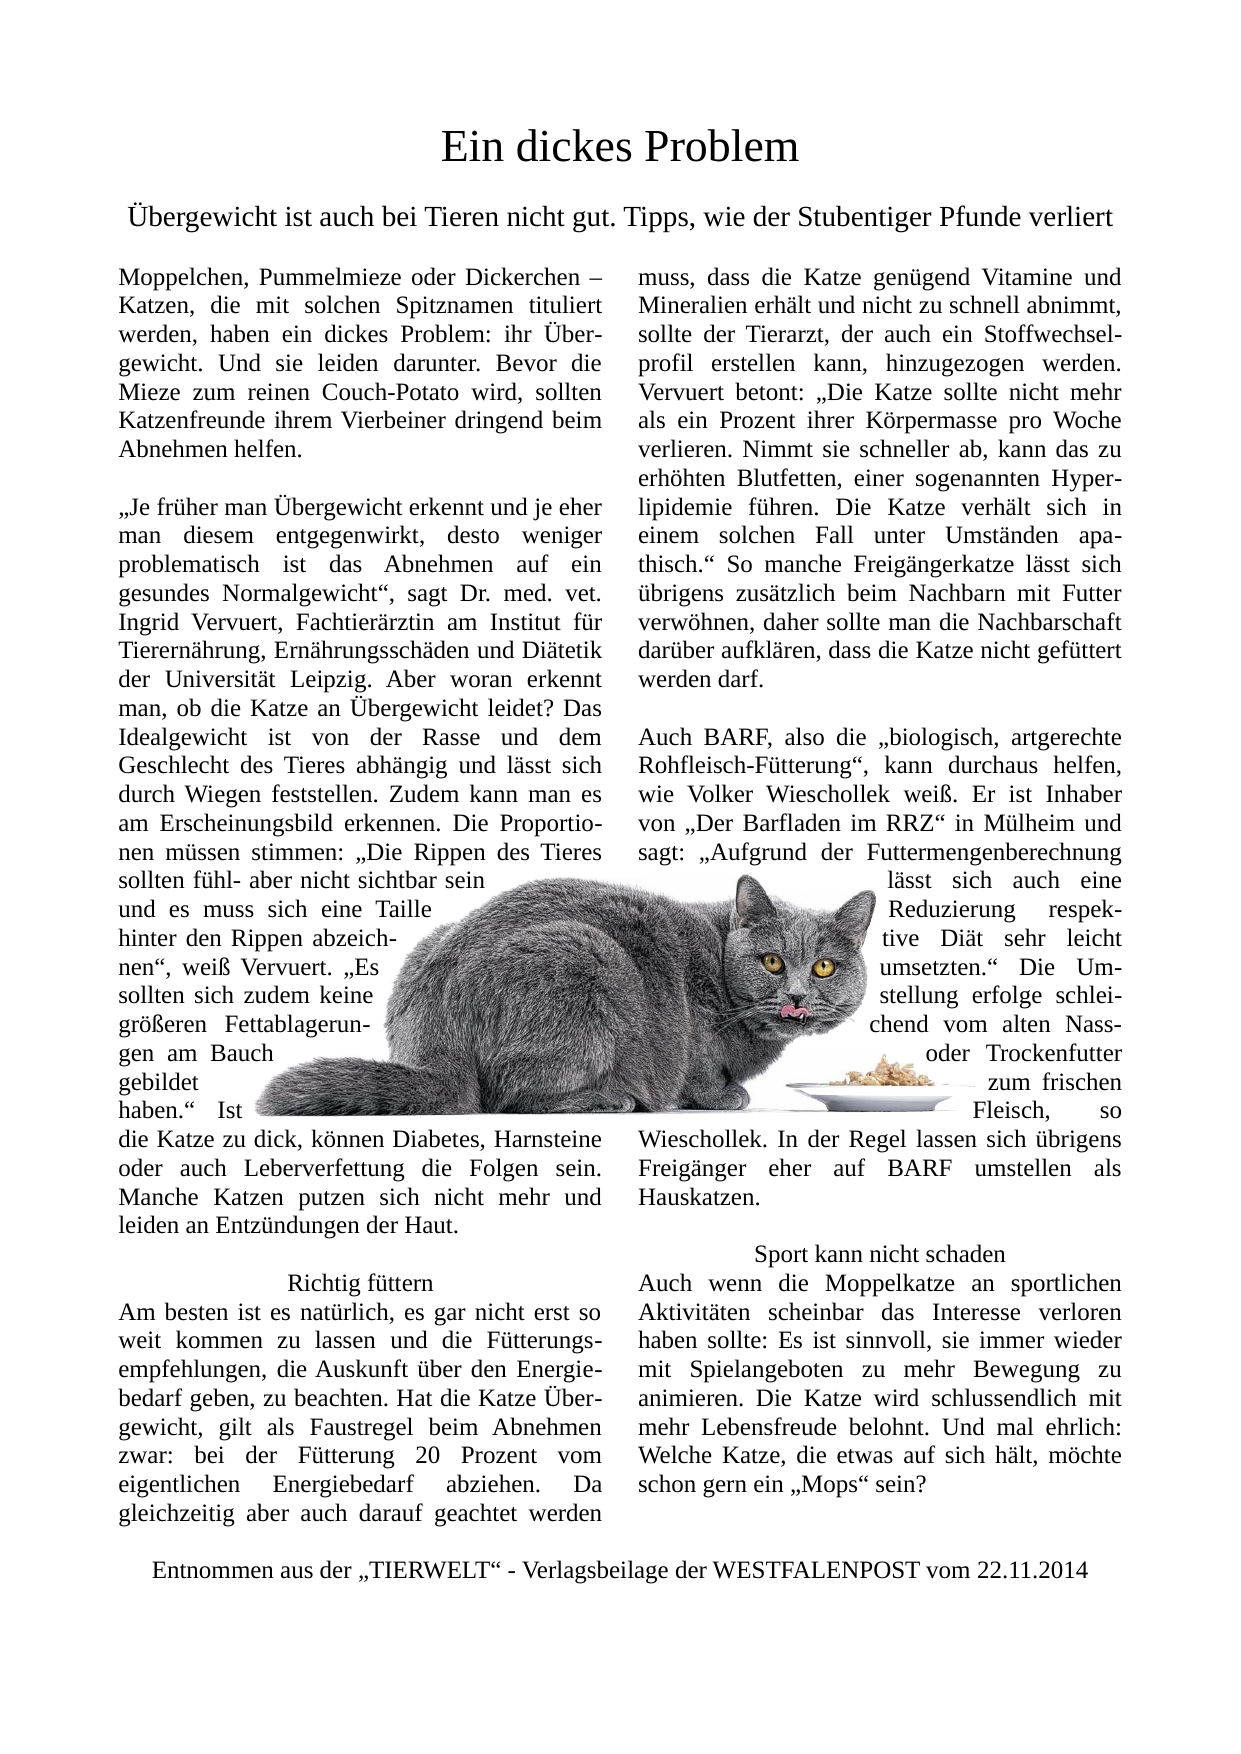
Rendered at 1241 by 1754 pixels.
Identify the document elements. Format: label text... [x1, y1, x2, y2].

text Übergewicht ist auch bei Tieren nicht gut. Tipps, wie der Stubentiger Pfunde verliert [118, 199, 1122, 233]
text Am besten ist es natürlich, es gar nicht erst so weit kommen zu lassen und die Fütterungs­empfehlungen, die Auskunft über den Energie­bedarf geben, zu beachten. Hat die Katze Über­gewicht, gilt als Faustregel beim Abnehmen zwar: bei der Fütterung 20 Prozent vom eigentlichen Energiebedarf abziehen. Da gleichzeitig aber auch darauf geachtet werden muss, dass die Katze genügend Vitamine und Mineralien erhält und nicht zu schnell abnimmt, sollte der Tierarzt, der auch ein Stoffwechsel­profil erstellen kann, hinzugezogen werden. Vervuert betont: „Die Katze sollte nicht mehr als ein Prozent ihrer Körpermasse pro Woche verlieren. Nimmt sie schneller ab, kann das zu erhöhten Blutfetten, einer sogenannten Hyper­lipidemie führen. Die Katze verhält sich in einem solchen Fall unter Umständen apa­thisch.“ So manche Freigängerkatze lässt sich übrigens zusätzlich beim Nachbarn mit Futter verwöhnen, daher sollte man die Nachbarschaft darüber aufklären, dass die Katze nicht gefüttert werden darf. [638, 262, 1122, 722]
text Sport kann nicht schaden [638, 1124, 1122, 1153]
text Ein dickes Problem [118, 118, 1122, 171]
text Richtig füttern [118, 1153, 602, 1182]
text Auch BARF, also die „biologisch, artgerechte Rohfleisch-Fütterung“, kann durchaus helfen, wie Volker Wieschollek weiß. Er ist Inhaber von „Der Barfladen im RRZ“ in Mülheim und sagt: „Aufgrund der Futtermengenberechnung lässt sich auch eine Reduzierung respek­tive Diät sehr leicht umsetzten.“ Die Um­stellung erfolge schlei­chend vom alten Nass- oder Trockenfutter zum frischen Fleisch, so Wieschollek. In der Regel lassen sich übrigens Freigänger eher auf BARF umstellen als Hauskatzen. [638, 751, 1122, 1096]
text „Je früher man Übergewicht erkennt und je eher man diesem entgegenwirkt, desto weniger problematisch ist das Abnehmen auf ein gesundes Normalgewicht“, sagt Dr. med. vet. Ingrid Vervuert, Fachtierärztin am Institut für Tierernährung, Ernährungsschäden und Diätetik der Universität Leipzig. Aber woran erkennt man, ob die Katze an Übergewicht leidet? Das Idealgewicht ist von der Rasse und dem Geschlecht des Tieres abhängig und lässt sich durch Wiegen feststellen. Zudem kann man es am Erscheinungsbild erkennen. Die Proportio­nen müssen stimmen: „Die Rippen des Tieres sollten fühl- aber nicht sichtbar sein und es muss sich eine Taille hinter den Rippen abzeich­nen“, weiß Vervuert. „Es sollten sich zudem keine größeren Fettablagerun­gen am Bauch gebildet haben.“ Ist die Katze zu dick, können Diabetes, Harnsteine oder auch Leberverfettung die Folgen sein. Manche Katzen putzen sich nicht mehr und leiden an Entzündungen der Haut. [118, 492, 602, 1124]
text Am besten ist es natürlich, es gar nicht erst so weit kommen zu lassen und die Fütterungs­empfehlungen, die Auskunft über den Energie­bedarf geben, zu beachten. Hat die Katze Über­gewicht, gilt als Faustregel beim Abnehmen zwar: bei der Fütterung 20 Prozent vom eigentlichen Energiebedarf abziehen. Da gleichzeitig aber auch darauf geachtet werden muss, dass die Katze genügend Vitamine und Mineralien erhält und nicht zu schnell abnimmt, sollte der Tierarzt, der auch ein Stoffwechsel­profil erstellen kann, hinzugezogen werden. Vervuert betont: „Die Katze sollte nicht mehr als ein Prozent ihrer Körpermasse pro Woche verlieren. Nimmt sie schneller ab, kann das zu erhöhten Blutfetten, einer sogenannten Hyper­lipidemie führen. Die Katze verhält sich in einem solchen Fall unter Umständen apa­thisch.“ So manche Freigängerkatze lässt sich übrigens zusätzlich beim Nachbarn mit Futter verwöhnen, daher sollte man die Nachbarschaft darüber aufklären, dass die Katze nicht gefüttert werden darf. [118, 1182, 602, 1383]
text Moppelchen, Pummelmieze oder Dickerchen – Katzen, die mit solchen Spitznamen tituliert werden, haben ein dickes Problem: ihr Über­gewicht. Und sie leiden darunter. Bevor die Mieze zum reinen Couch-Potato wird, sollten Katzenfreunde ihrem Vierbeiner dringend beim Abnehmen helfen. [118, 262, 602, 463]
text Auch wenn die Moppelkatze an sportlichen Aktivitäten scheinbar das Interesse verloren haben sollte: Es ist sinnvoll, sie immer wieder mit Spielangeboten zu mehr Bewegung zu animieren. Die Katze wird schlussendlich mit mehr Lebensfreude belohnt. Und mal ehrlich: Welche Katze, die etwas auf sich hält, möchte schon gern ein „Mops“ sein? [638, 1153, 1122, 1383]
text Entnommen aus der „TIERWELT“ - Verlagsbeilage der WESTFALENPOST vom 22.11.2014 [118, 1412, 1122, 1441]
